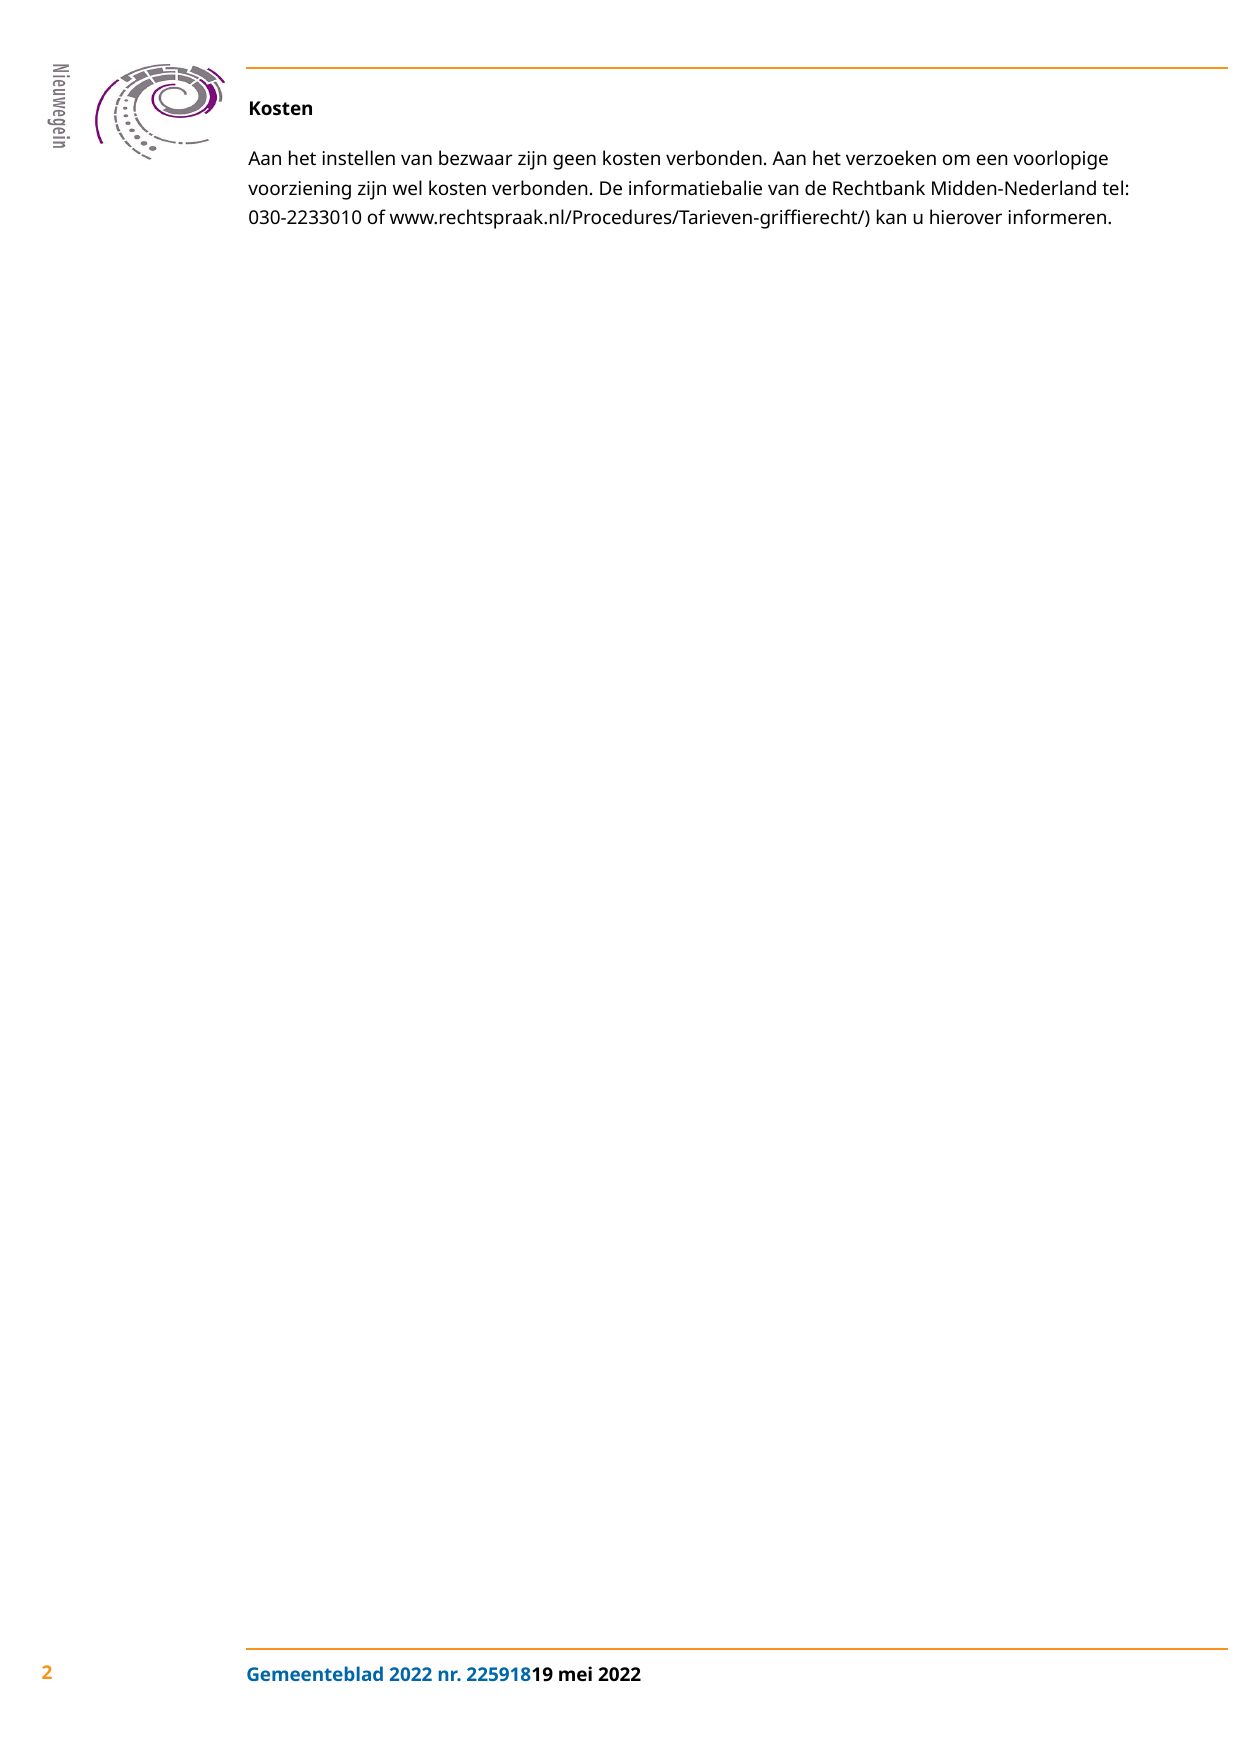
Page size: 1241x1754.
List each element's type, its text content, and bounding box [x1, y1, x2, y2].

picture [41, 47, 231, 172]
text Aan het instellen van bezwaar zijn geen kosten verbonden. Aan het verzoeken om een voorlopige voorziening zijn wel kosten verbonden. De informatiebalie van de Rechtbank Midden-Nederland tel: 030-2233010 of www.rechtspraak.nl/Procedures/Tarieven-griffierecht/) kan u hierover informeren. [248, 145, 1152, 230]
text Kosten [248, 95, 1152, 121]
